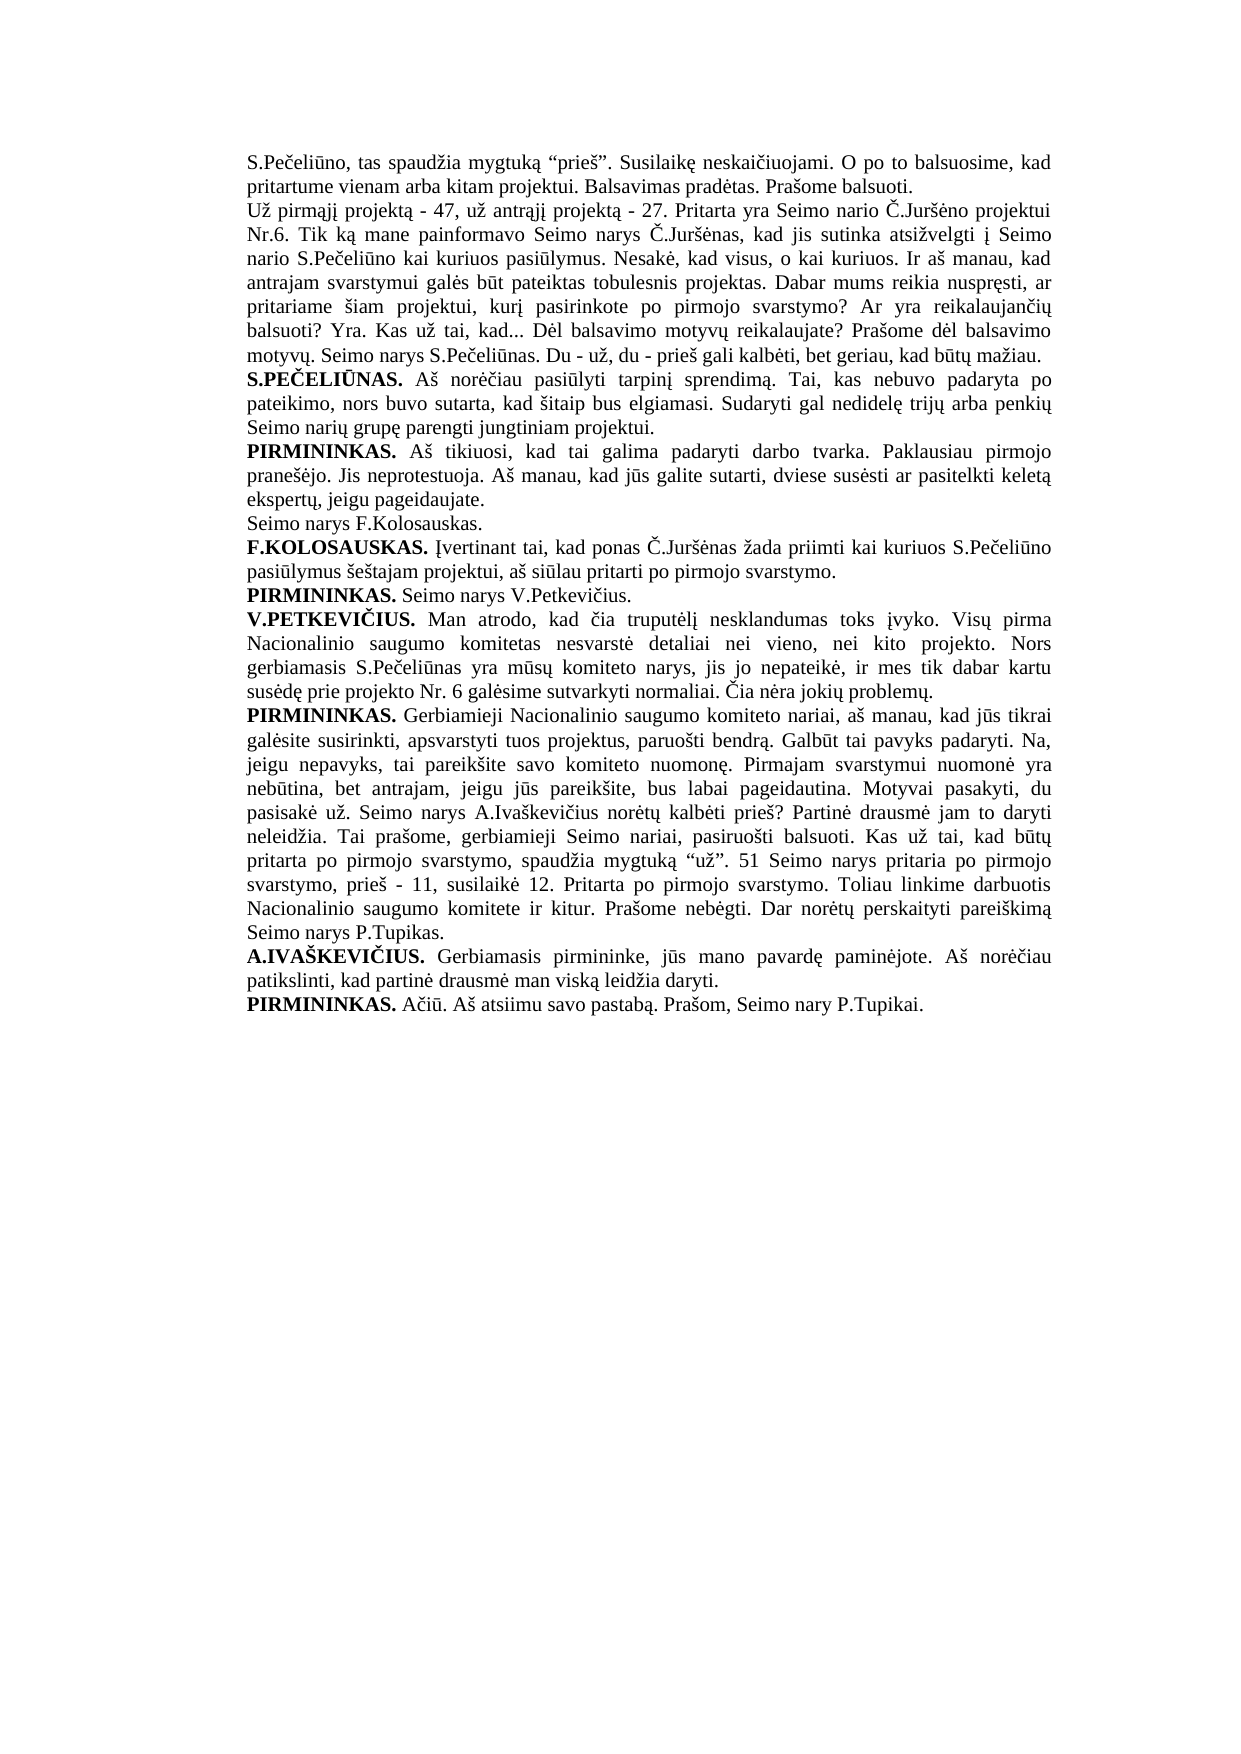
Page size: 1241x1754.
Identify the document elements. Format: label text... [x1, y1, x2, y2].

text A.IVAŠKEVIČIUS. Gerbiamasis pirmininke, jūs mano pavardę paminėjote. Aš norėčiau patikslinti, kad partinė drausmė man viską leidžia daryti. [247, 944, 1053, 992]
text PIRMININKAS. Gerbiamieji Nacionalinio saugumo komiteto nariai, aš manau, kad jūs tikrai galėsite susirinkti, apsvarstyti tuos projektus, paruošti bendrą. Galbūt tai pavyks padaryti. Na, jeigu nepavyks, tai pareikšite savo komiteto nuomonę. Pirmajam svarstymui nuomonė yra nebūtina, bet antrajam, jeigu jūs pareikšite, bus labai pageidautina. Motyvai pasakyti, du pasisakė už. Seimo narys A.Ivaškevičius norėtų kalbėti prieš? Partinė drausmė jam to daryti neleidžia. Tai prašome, gerbiamieji Seimo nariai, pasiruošti balsuoti. Kas už tai, kad būtų pritarta po pirmojo svarstymo, spaudžia mygtuką “už”. 51 Seimo narys pritaria po pirmojo svarstymo, prieš - 11, susilaikė 12. Pritarta po pirmojo svarstymo. Toliau linkime darbuotis Nacionalinio saugumo komitete ir kitur. Prašome nebėgti. Dar norėtų perskaityti pareiškimą Seimo narys P.Tupikas. [247, 703, 1053, 944]
text PIRMININKAS. Seimo narys V.Petkevičius. [247, 583, 1053, 607]
text Seimo narys F.Kolosauskas. [247, 511, 1053, 535]
text F.KOLOSAUSKAS. Įvertinant tai, kad ponas Č.Juršėnas žada priimti kai kuriuos S.Pečeliūno pasiūlymus šeštajam projektui, aš siūlau pritarti po pirmojo svarstymo. [247, 535, 1053, 583]
text V.PETKEVIČIUS. Man atrodo, kad čia truputėlį nesklandumas toks įvyko. Visų pirma Nacionalinio saugumo komitetas nesvarstė detaliai nei vieno, nei kito projekto. Nors gerbiamasis S.Pečeliūnas yra mūsų komiteto narys, jis jo nepateikė, ir mes tik dabar kartu susėdę prie projekto Nr. 6 galėsime sutvarkyti normaliai. Čia nėra jokių problemų. [247, 607, 1053, 703]
text PIRMININKAS. Ačiū. Aš atsiimu savo pastabą. Prašom, Seimo nary P.Tupikai. [247, 992, 1053, 1016]
text PIRMININKAS. Aš tikiuosi, kad tai galima padaryti darbo tvarka. Paklausiau pirmojo pranešėjo. Jis neprotestuoja. Aš manau, kad jūs galite sutarti, dviese susėsti ar pasitelkti keletą ekspertų, jeigu pageidaujate. [247, 439, 1053, 511]
text Už pirmąjį projektą - 47, už antrąjį projektą - 27. Pritarta yra Seimo nario Č.Juršėno projektui Nr.6. Tik ką mane painformavo Seimo narys Č.Juršėnas, kad jis sutinka atsižvelgti į Seimo nario S.Pečeliūno kai kuriuos pasiūlymus. Nesakė, kad visus, o kai kuriuos. Ir aš manau, kad antrajam svarstymui galės būt pateiktas tobulesnis projektas. Dabar mums reikia nuspręsti, ar pritariame šiam projektui, kurį pasirinkote po pirmojo svarstymo? Ar yra reikalaujančių balsuoti? Yra. Kas už tai, kad... Dėl balsavimo motyvų reikalaujate? Prašome dėl balsavimo motyvų. Seimo narys S.Pečeliūnas. Du - už, du - prieš gali kalbėti, bet geriau, kad būtų mažiau. [247, 198, 1053, 367]
text S.Pečeliūno, tas spaudžia mygtuką “prieš”. Susilaikę neskaičiuojami. O po to balsuosime, kad pritartume vienam arba kitam projektui. Balsavimas pradėtas. Prašome balsuoti. [247, 150, 1053, 198]
text S.PEČELIŪNAS. Aš norėčiau pasiūlyti tarpinį sprendimą. Tai, kas nebuvo padaryta po pateikimo, nors buvo sutarta, kad šitaip bus elgiamasi. Sudaryti gal nedidelę trijų arba penkių Seimo narių grupę parengti jungtiniam projektui. [247, 367, 1053, 439]
